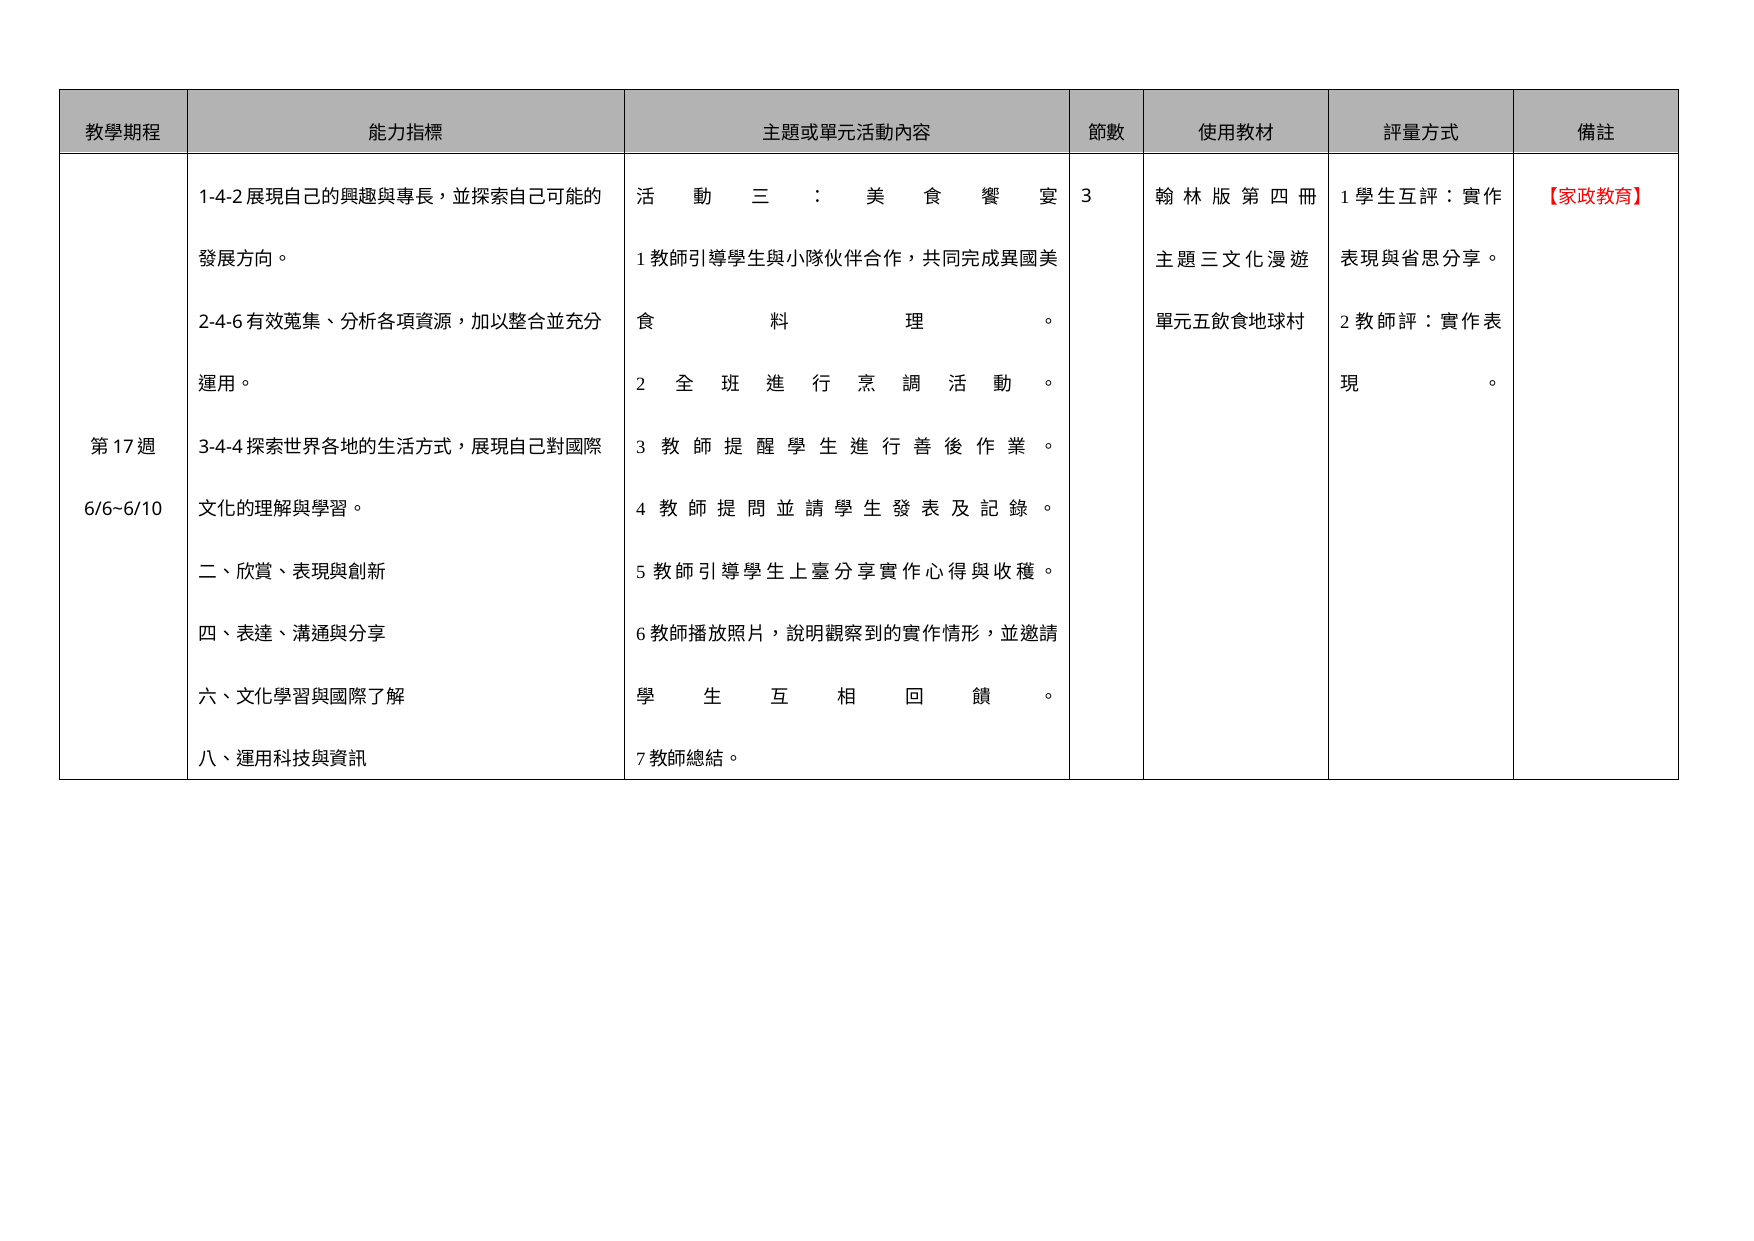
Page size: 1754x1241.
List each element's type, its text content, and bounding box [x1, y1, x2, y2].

table_header 評量方式 [1329, 90, 1513, 152]
table_cell 3 [1070, 154, 1143, 778]
table_cell 【家政教育】 [1514, 154, 1678, 778]
table_header 使用教材 [1144, 90, 1328, 152]
table_header 節數 [1070, 90, 1143, 152]
table_cell 1學生互評：實作表現與省思分享。 2教師評：實作表現。 [1329, 154, 1513, 778]
table_header 教學期程 [60, 90, 187, 152]
table_header 備註 [1514, 90, 1678, 152]
table_cell 活動三：美食饗宴 1教師引導學生與小隊伙伴合作，共同完成異國美食料理。 2全班進行烹調活動。 3教師提醒學生進行善後作業。 4教師提問並請學生發表及記錄。 5教師引導學生上臺分享實作心得與收穫。 6教師播放照片，說明觀察到的實作情形，並邀請學生互相回饋。 7教師總結。 [625, 154, 1069, 778]
table_cell 1-4-2展現自己的興趣與專長，並探索自己可能的發展方向。 2-4-6有效蒐集、分析各項資源，加以整合並充分運用。 3-4-4探索世界各地的生活方式，展現自己對國際文化的理解與學習。 二、欣賞、表現與創新 四、表達、溝通與分享 六、文化學習與國際了解 八、運用科技與資訊 [188, 154, 624, 778]
table_cell 第17週 6/6~6/10 [60, 154, 187, 778]
table_header 能力指標 [188, 90, 624, 152]
table_cell 翰林版第四冊 主題三文化漫遊 單元五飲食地球村 [1144, 154, 1328, 778]
table_header 主題或單元活動內容 [625, 90, 1069, 152]
